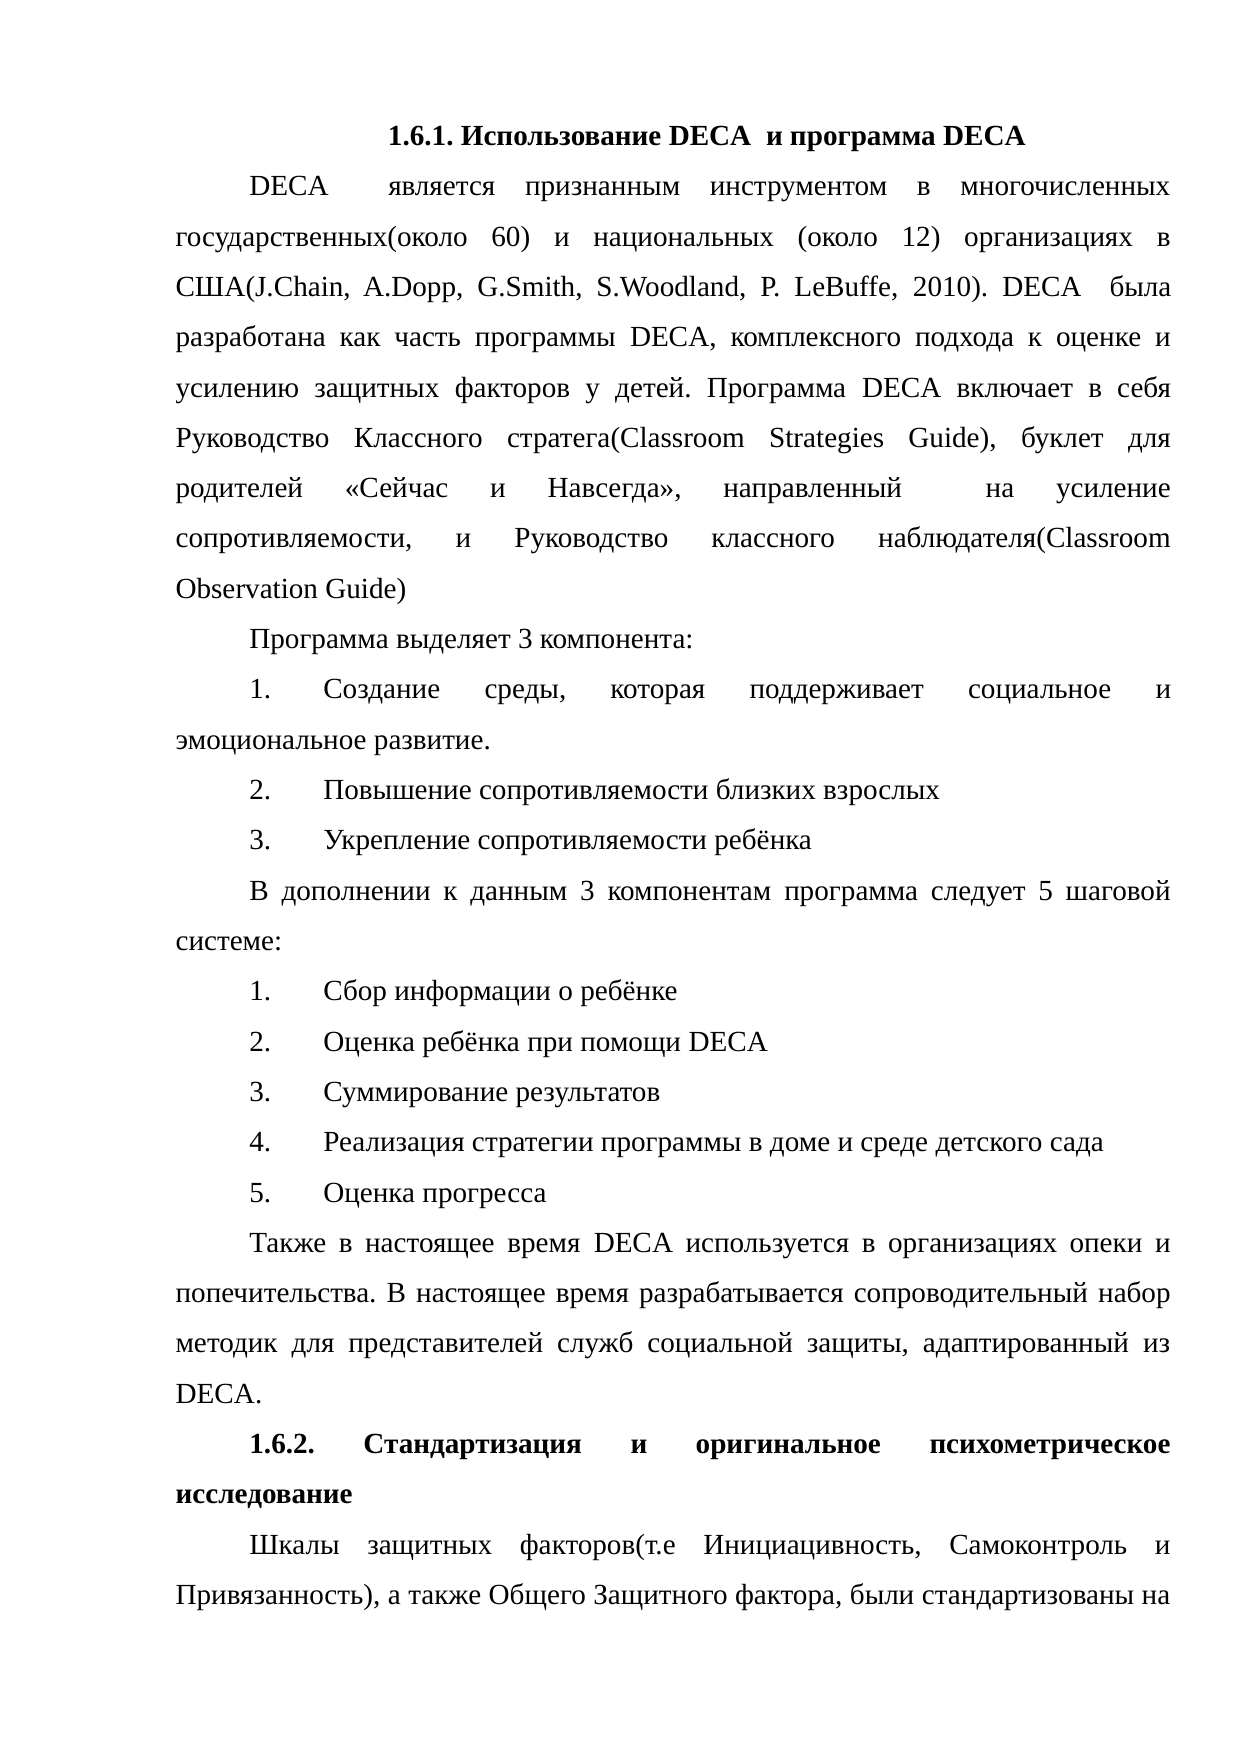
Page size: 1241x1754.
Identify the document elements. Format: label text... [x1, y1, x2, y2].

text Шкалы защитных факторов(т.е Инициацивность, Самоконтроль и Привязанность), а также Общего Защитного фактора, были стандартизованы на [175, 1527, 1171, 1611]
list Сбор информации о ребёнке [175, 973, 1171, 1007]
text 1.6.2. Стандартизация и оригинальное психометрическое исследование [175, 1426, 1171, 1510]
text Также в настоящее время DECA используется в организациях опеки и попечительства. В настоящее время разрабатывается сопроводительный набор методик для представителей служб социальной защиты, адаптированный из DECA. [175, 1225, 1171, 1409]
list Реализация стратегии программы в доме и среде детского сада [323, 1124, 1171, 1158]
text Программа выделяет 3 компонента: [175, 621, 1171, 655]
list [175, 1074, 249, 1108]
list [175, 1175, 249, 1208]
text DECA является признанным инструментом в многочисленных государственных(около 60) и национальных (около 12) организациях в США(J.Chain, A.Dopp, G.Smith, S.Woodland, P. LeBuffe, 2010). DECA была разработана как часть программы DECA, комплексного подхода к оценке и усилению защитных факторов у детей. Программа DECA включает в себя Руководство Классного стратега(Classroom Strategies Guide), буклет для родителей «Сейчас и Навсегда», направленный на усиление сопротивляемости, и Руководство классного наблюдателя(Classroom Observation Guide) [175, 168, 1171, 604]
text 1.6.1. Использование DECA и программа DECA [175, 118, 1171, 152]
list Создание среды, которая поддерживает социальное и эмоциональное развитие. [175, 672, 1171, 755]
list Укрепление сопротивляемости ребёнка [175, 822, 1171, 856]
list Суммирование результатов [323, 1074, 1171, 1108]
list [175, 1024, 249, 1057]
text В дополнении к данным 3 компонентам программа следует 5 шаговой системе: [175, 873, 1171, 957]
list Оценка прогресса [323, 1175, 1171, 1208]
list Оценка ребёнка при помощи DECA [323, 1024, 1171, 1057]
list Повышение сопротивляемости близких взрослых [175, 772, 1171, 806]
list [175, 1124, 249, 1158]
